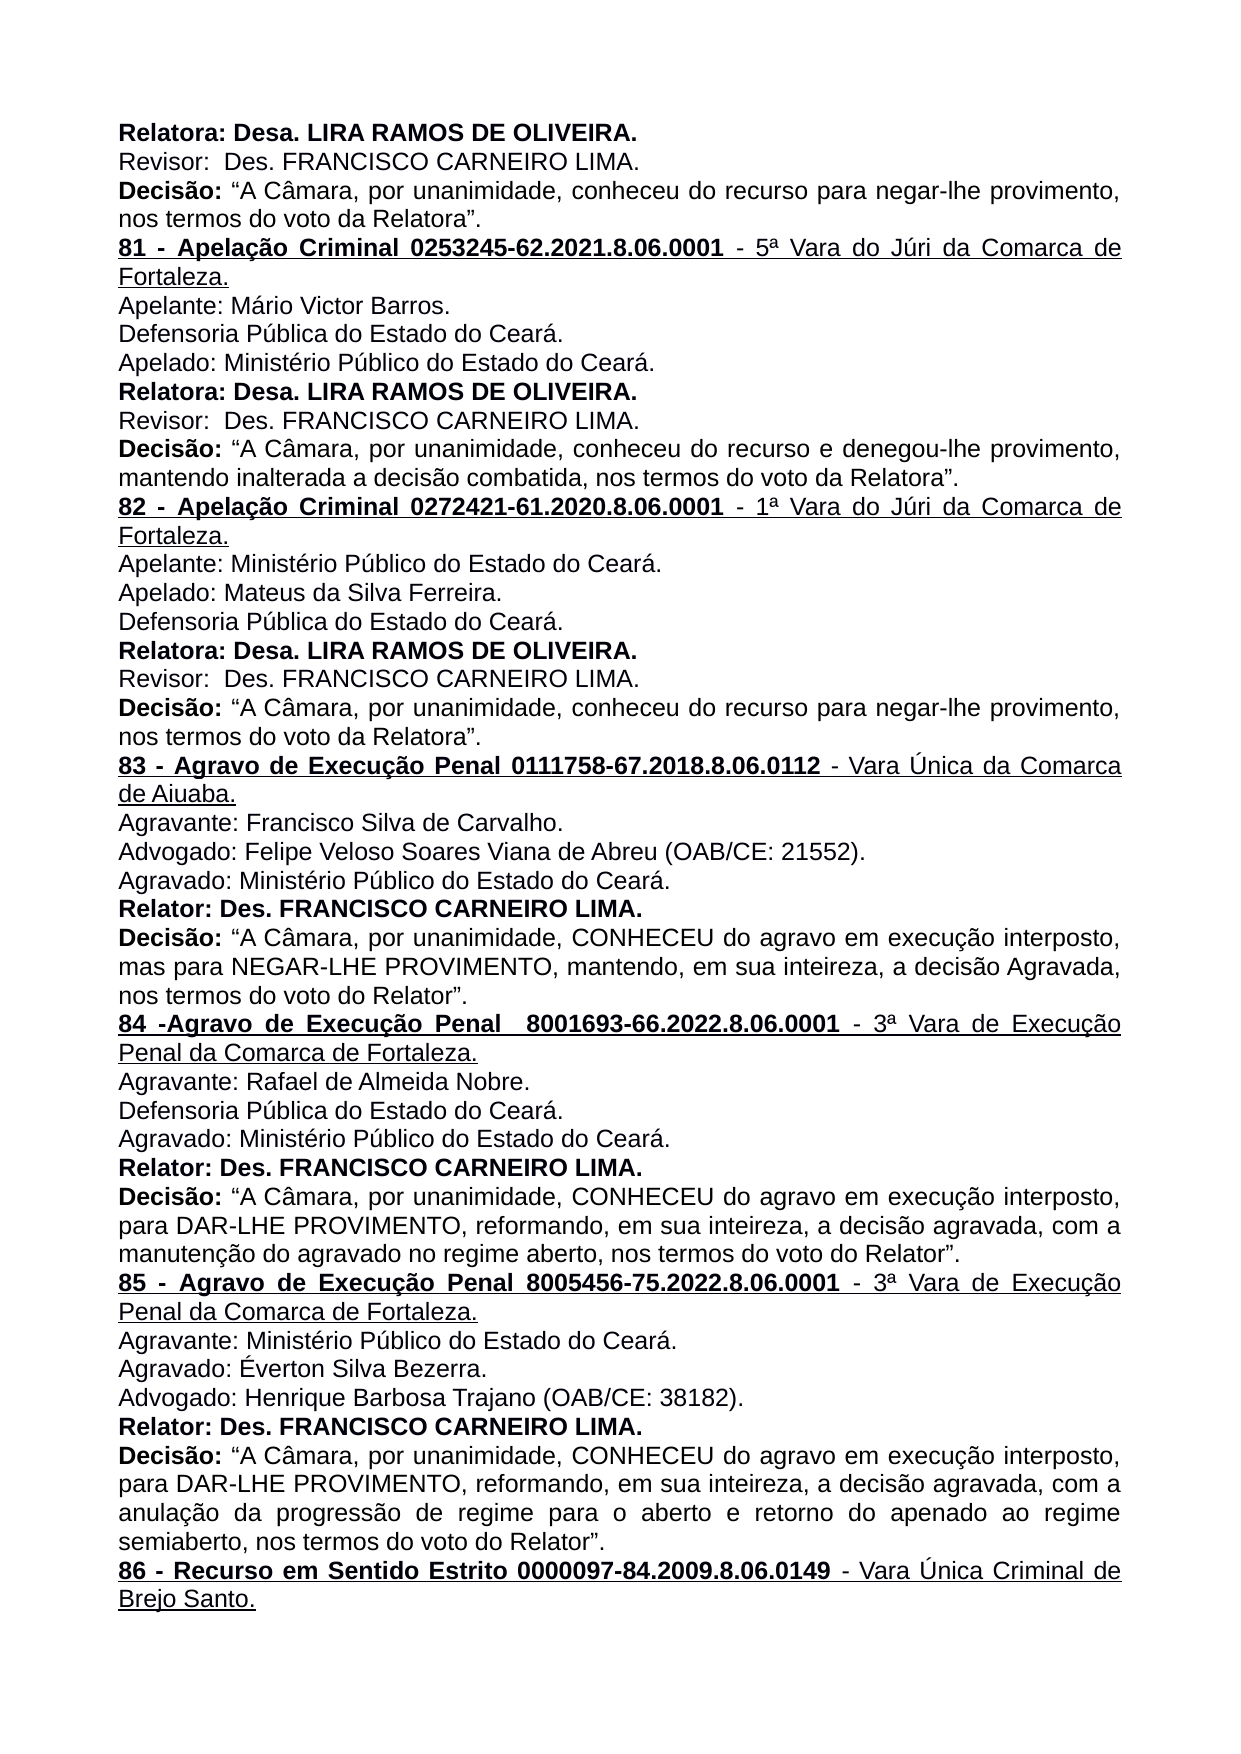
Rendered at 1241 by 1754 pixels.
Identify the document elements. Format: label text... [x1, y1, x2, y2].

text Apelante: Ministério Público do Estado do Ceará. [118, 549, 1122, 578]
text de Aiuaba. [118, 777, 1122, 808]
text Revisor: Des. FRANCISCO CARNEIRO LIMA. [118, 406, 1122, 434]
text Apelado: Ministério Público do Estado do Ceará. [118, 348, 1122, 377]
text Decisão: “A Câmara, por unanimidade, CONHECEU do agravo em execução interposto, para DAR-LHE PROVIMENTO, reformando, em sua inteireza, a decisão agravada, com a manutenção do agravado no regime aberto, nos termos do voto do Relator”. [118, 1182, 1122, 1268]
text 85 - Agravo de Execução Penal 8005456-75.2022.8.06.0001 - 3ª Vara de Execução Penal da Comarca de Fortaleza. [118, 1268, 1122, 1326]
text Defensoria Pública do Estado do Ceará. [118, 607, 1122, 636]
text Agravado: Ministério Público do Estado do Ceará. [118, 1124, 1122, 1153]
text Brejo Santo. [118, 1582, 1122, 1613]
text Relator: Des. FRANCISCO CARNEIRO LIMA. [118, 894, 1122, 923]
text Agravado: Ministério Público do Estado do Ceará. [118, 866, 1122, 894]
text 84 -Agravo de Execução Penal 8001693-66.2022.8.06.0001 - 3ª Vara de Execução Penal da Comarca de Fortaleza. [118, 1009, 1122, 1067]
text Fortaleza. [118, 518, 1122, 549]
text 82 - Apelação Criminal 0272421-61.2020.8.06.0001 - 1ª Vara do Júri da Comarca de [118, 492, 1122, 517]
text Revisor: Des. FRANCISCO CARNEIRO LIMA. [118, 664, 1122, 693]
text 86 - Recurso em Sentido Estrito 0000097-84.2009.8.06.0149 - Vara Única Criminal de [118, 1556, 1122, 1581]
text Defensoria Pública do Estado do Ceará. [118, 319, 1122, 348]
text Agravante: Rafael de Almeida Nobre. [118, 1067, 1122, 1096]
text Relator: Des. FRANCISCO CARNEIRO LIMA. [118, 1153, 1122, 1182]
text Fortaleza. [118, 259, 1122, 291]
text Decisão: “A Câmara, por unanimidade, conheceu do recurso para negar-lhe provimento, nos termos do voto da Relatora”. [118, 176, 1122, 233]
text Relatora: Desa. LIRA RAMOS DE OLIVEIRA. [118, 636, 1122, 664]
text Relatora: Desa. LIRA RAMOS DE OLIVEIRA. [118, 377, 1122, 406]
text Advogado: Felipe Veloso Soares Viana de Abreu (OAB/CE: 21552). [118, 837, 1122, 866]
text 83 - Agravo de Execução Penal 0111758-67.2018.8.06.0112 - Vara Única da Comarca [118, 751, 1122, 776]
text Agravante: Ministério Público do Estado do Ceará. [118, 1326, 1122, 1354]
text Agravado: Éverton Silva Bezerra. [118, 1354, 1122, 1383]
text Apelado: Mateus da Silva Ferreira. [118, 578, 1122, 607]
text Decisão: “A Câmara, por unanimidade, conheceu do recurso e denegou-lhe provimento, mantendo inalterada a decisão combatida, nos termos do voto da Relatora”. [118, 434, 1122, 492]
text Decisão: “A Câmara, por unanimidade, CONHECEU do agravo em execução interposto, mas para NEGAR-LHE PROVIMENTO, mantendo, em sua inteireza, a decisão Agravada, nos termos do voto do Relator”. [118, 923, 1122, 1009]
text Decisão: “A Câmara, por unanimidade, CONHECEU do agravo em execução interposto, para DAR-LHE PROVIMENTO, reformando, em sua inteireza, a decisão agravada, com a anulação da progressão de regime para o aberto e retorno do apenado ao regime semiaberto, nos termos do voto do Relator”. [118, 1441, 1122, 1556]
text Defensoria Pública do Estado do Ceará. [118, 1096, 1122, 1124]
text 81 - Apelação Criminal 0253245-62.2021.8.06.0001 - 5ª Vara do Júri da Comarca de [118, 233, 1122, 258]
text Agravante: Francisco Silva de Carvalho. [118, 808, 1122, 837]
text Advogado: Henrique Barbosa Trajano (OAB/CE: 38182). [118, 1383, 1122, 1412]
text Decisão: “A Câmara, por unanimidade, conheceu do recurso para negar-lhe provimento, nos termos do voto da Relatora”. [118, 693, 1122, 751]
text Apelante: Mário Victor Barros. [118, 291, 1122, 319]
text Relatora: Desa. LIRA RAMOS DE OLIVEIRA. [118, 118, 1122, 147]
text Relator: Des. FRANCISCO CARNEIRO LIMA. [118, 1412, 1122, 1441]
text Revisor: Des. FRANCISCO CARNEIRO LIMA. [118, 147, 1122, 176]
